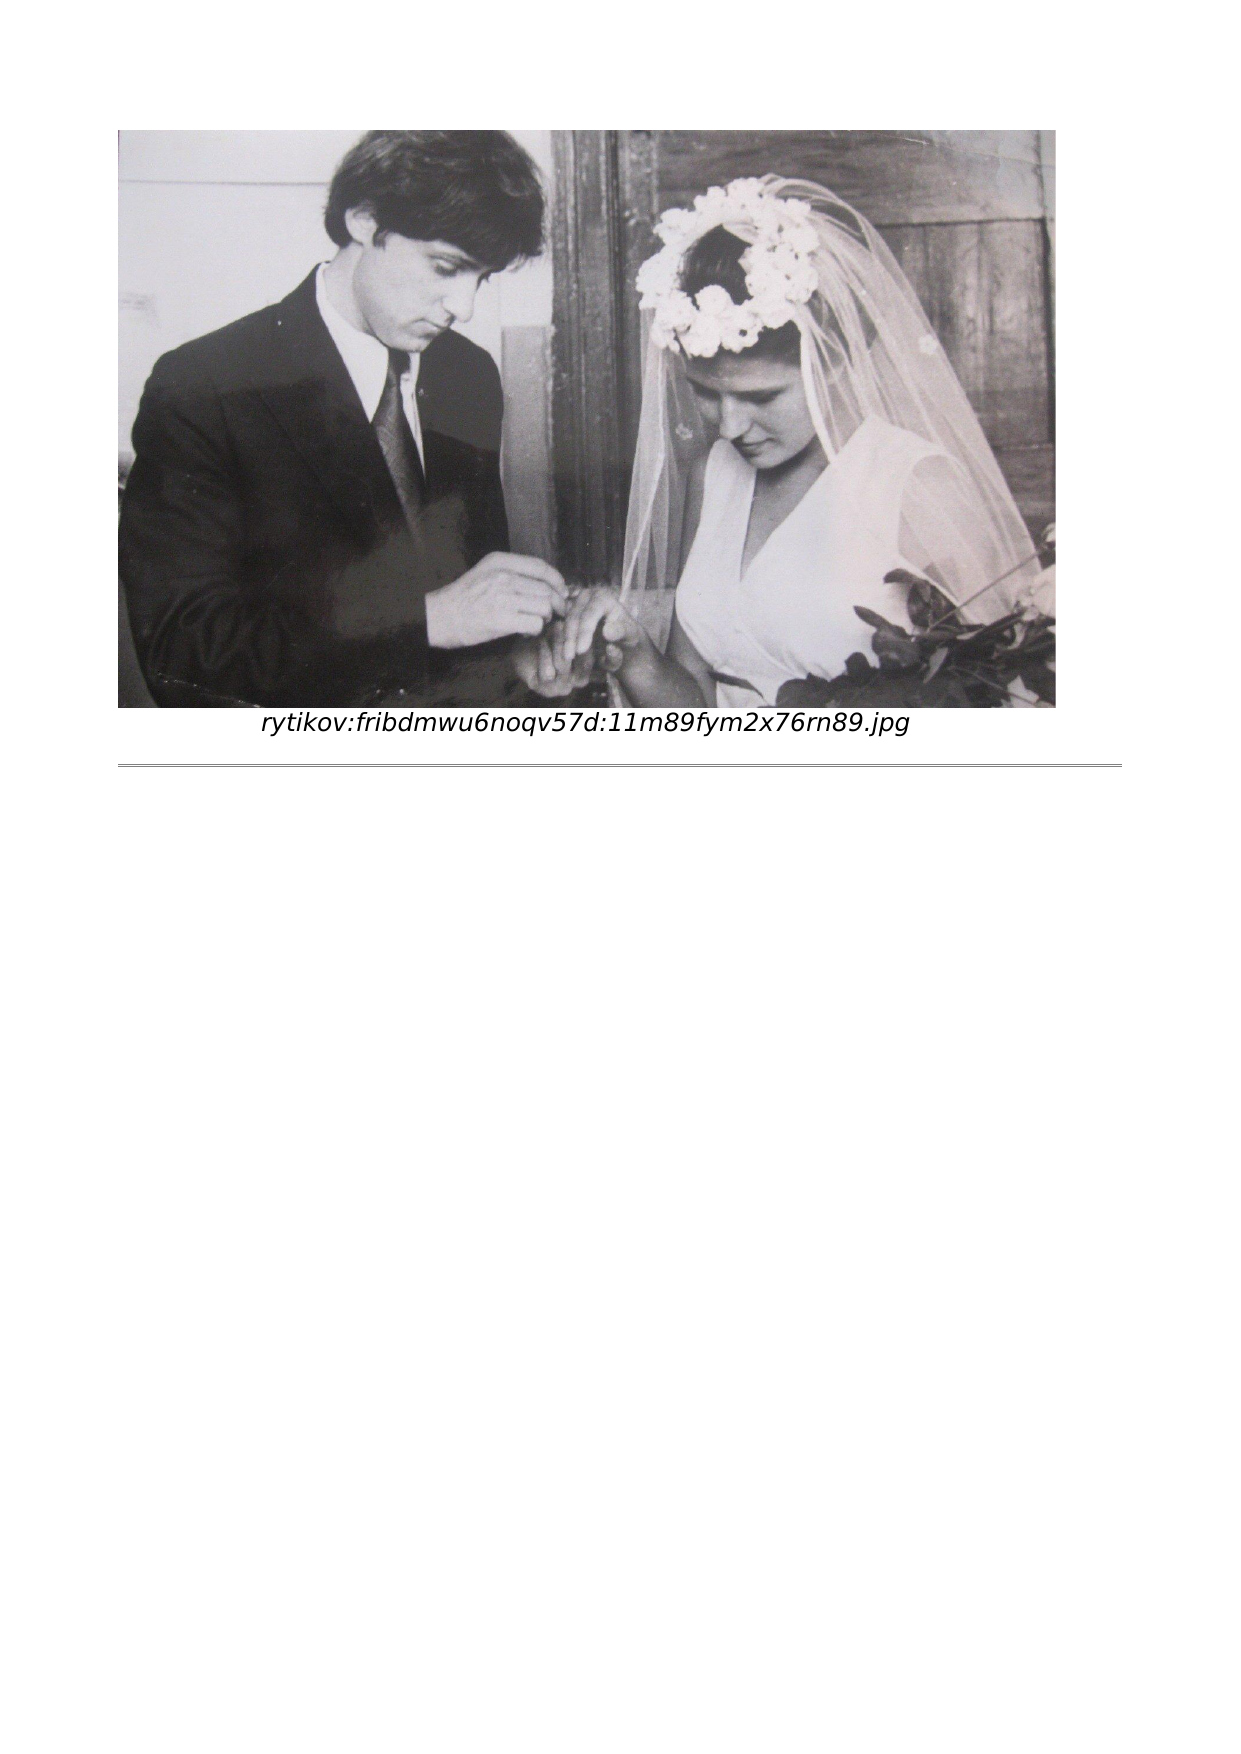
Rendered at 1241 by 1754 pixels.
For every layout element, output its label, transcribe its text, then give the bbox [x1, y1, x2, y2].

text rytikov:fribdmwu6noqv57d:11m89fym2x76rn89.jpg [118, 708, 1056, 737]
picture [118, 130, 1056, 708]
